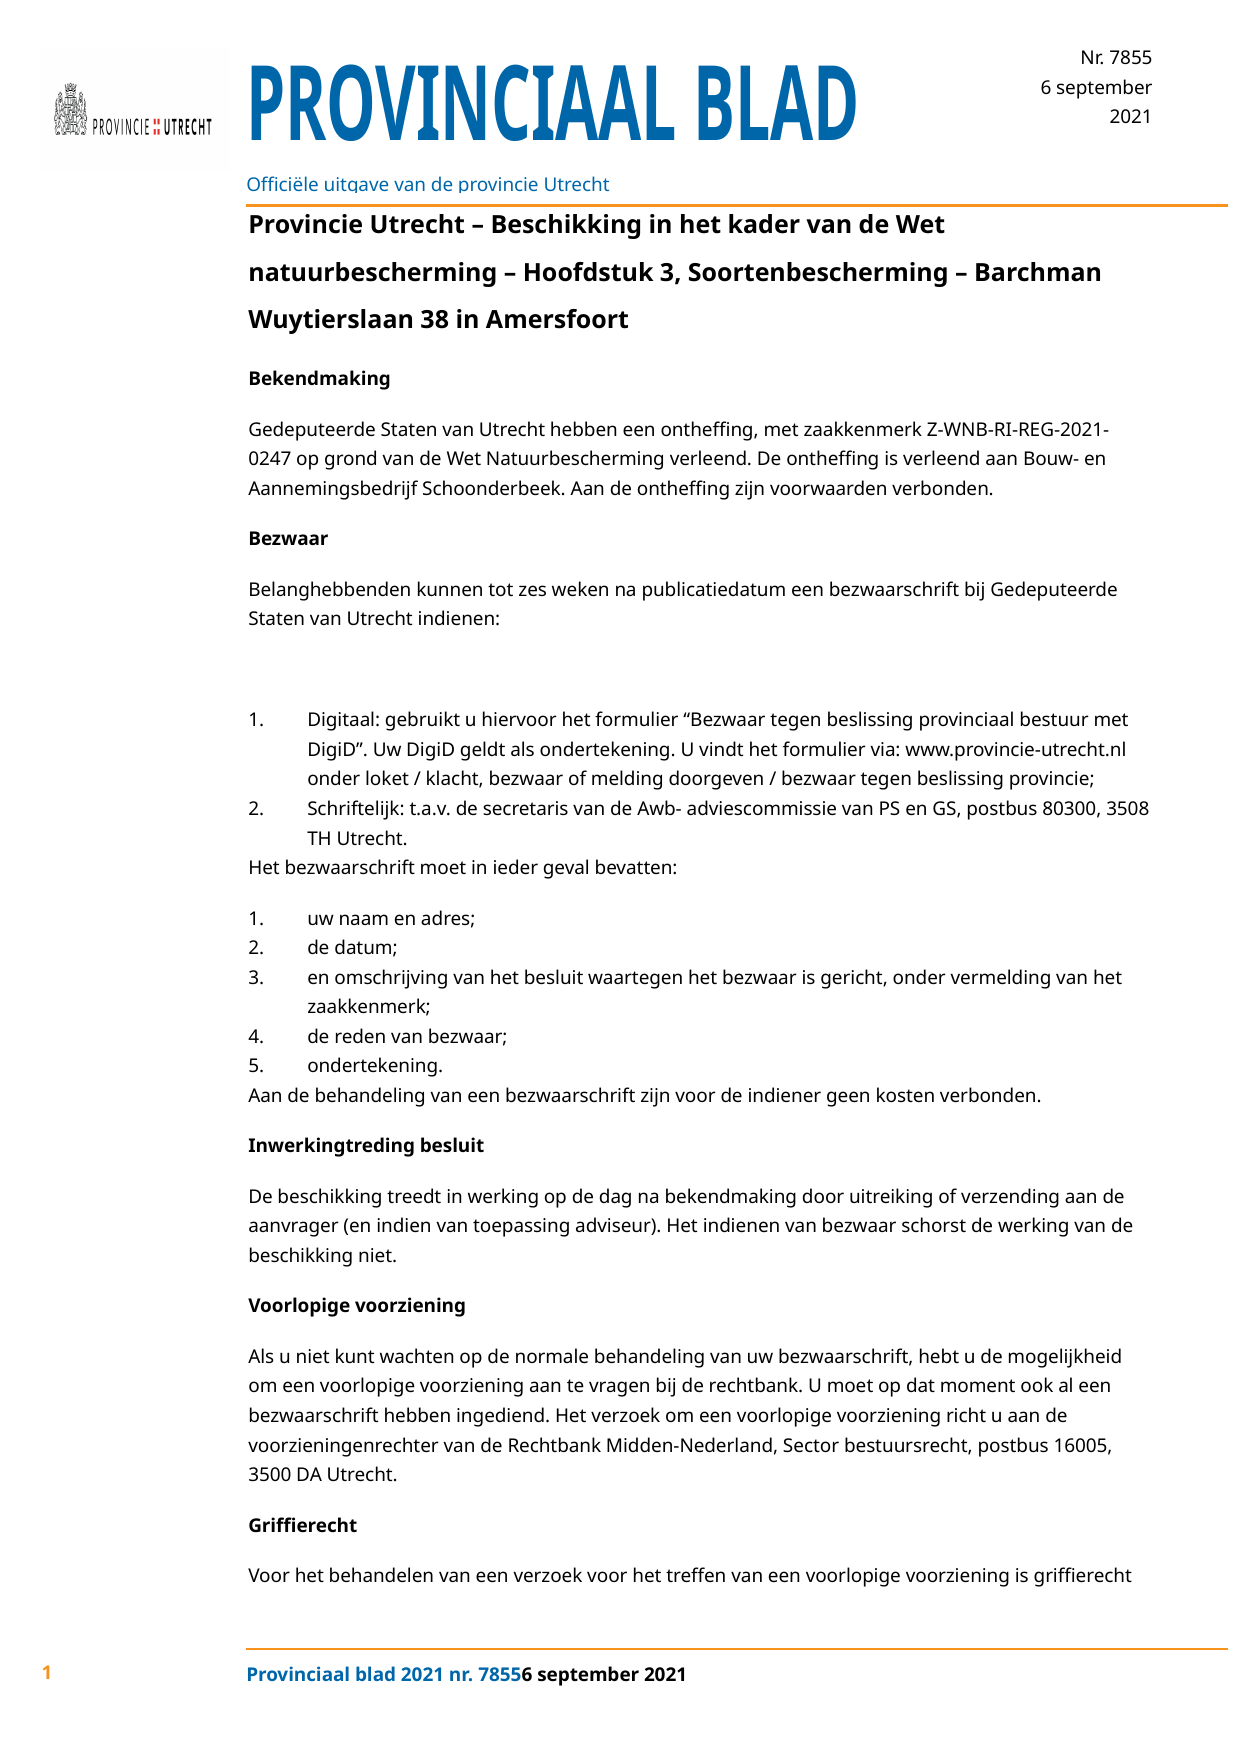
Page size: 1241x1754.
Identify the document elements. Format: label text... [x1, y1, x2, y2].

list ondertekening. [248, 1053, 1152, 1078]
list de reden van bezwaar; [248, 1023, 1152, 1049]
text Bezwaar [248, 526, 1152, 551]
text Voorlopige voorziening [248, 1293, 1152, 1318]
text Gedeputeerde Staten van Utrecht hebben een ontheffing, met zaakkenmerk Z-WNB-RI-REG-2021-0247 op grond van de Wet Natuurbescherming verleend. De ontheffing is verleend aan Bouw- en Aannemingsbedrijf Schoonderbeek. Aan de ontheffing zijn voorwaarden verbonden. [248, 416, 1152, 501]
text De beschikking treedt in werking op de dag na bekendmaking door uitreiking of verzending aan de aanvrager (en indien van toepassing adviseur). Het indienen van bezwaar schorst de werking van de beschikking niet. [248, 1183, 1152, 1268]
text Inwerkingtreding besluit [248, 1133, 1152, 1158]
text Als u niet kunt wachten op de normale behandeling van uw bezwaarschrift, hebt u de mogelijkheid om een voorlopige voorziening aan te vragen bij de rechtbank. U moet op dat moment ook al een bezwaarschrift hebben ingediend. Het verzoek om een voorlopige voorziening richt u aan de voorzieningenrechter van de Rechtbank Midden-Nederland, Sector bestuursrecht, postbus 16005, 3500 DA Utrecht. [248, 1343, 1152, 1487]
list uw naam en adres; [248, 905, 1152, 930]
list en omschrijving van het besluit waartegen het bezwaar is gericht, onder vermelding van het zaakkenmerk; [248, 964, 1152, 1019]
list Digitaal: gebruikt u hiervoor het formulier “Bezwaar tegen beslissing provinciaal bestuur met DigiD”. Uw DigiD geldt als ondertekening. U vindt het formulier via: www.provincie-utrecht.nl onder loket / klacht, bezwaar of melding doorgeven / bezwaar tegen beslissing provincie; [248, 706, 1152, 791]
list de datum; [248, 934, 1152, 960]
text Provincie Utrecht – Beschikking in het kader van de Wet natuurbescherming – Hoofdstuk 3, Soortenbescherming – Barchman Wuytierslaan 38 in Amersfoort [248, 207, 1152, 336]
text Aan de behandeling van een bezwaarschrift zijn voor de indiener geen kosten verbonden. [248, 1082, 1152, 1108]
text Griffierecht [248, 1512, 1152, 1537]
list Schriftelijk: t.a.v. de secretaris van de Awb- adviescommissie van PS en GS, postbus 80300, 3508 TH Utrecht. [248, 795, 1152, 850]
picture [41, 47, 231, 172]
text Voor het behandelen van een verzoek voor het treffen van een voorlopige voorziening is griffierecht [248, 1562, 1152, 1588]
text Belanghebbenden kunnen tot zes weken na publicatiedatum een bezwaarschrift bij Gedeputeerde Staten van Utrecht indienen: [248, 576, 1152, 631]
text Het bezwaarschrift moet in ieder geval bevatten: [248, 854, 1152, 880]
text Bekendmaking [248, 366, 1152, 391]
